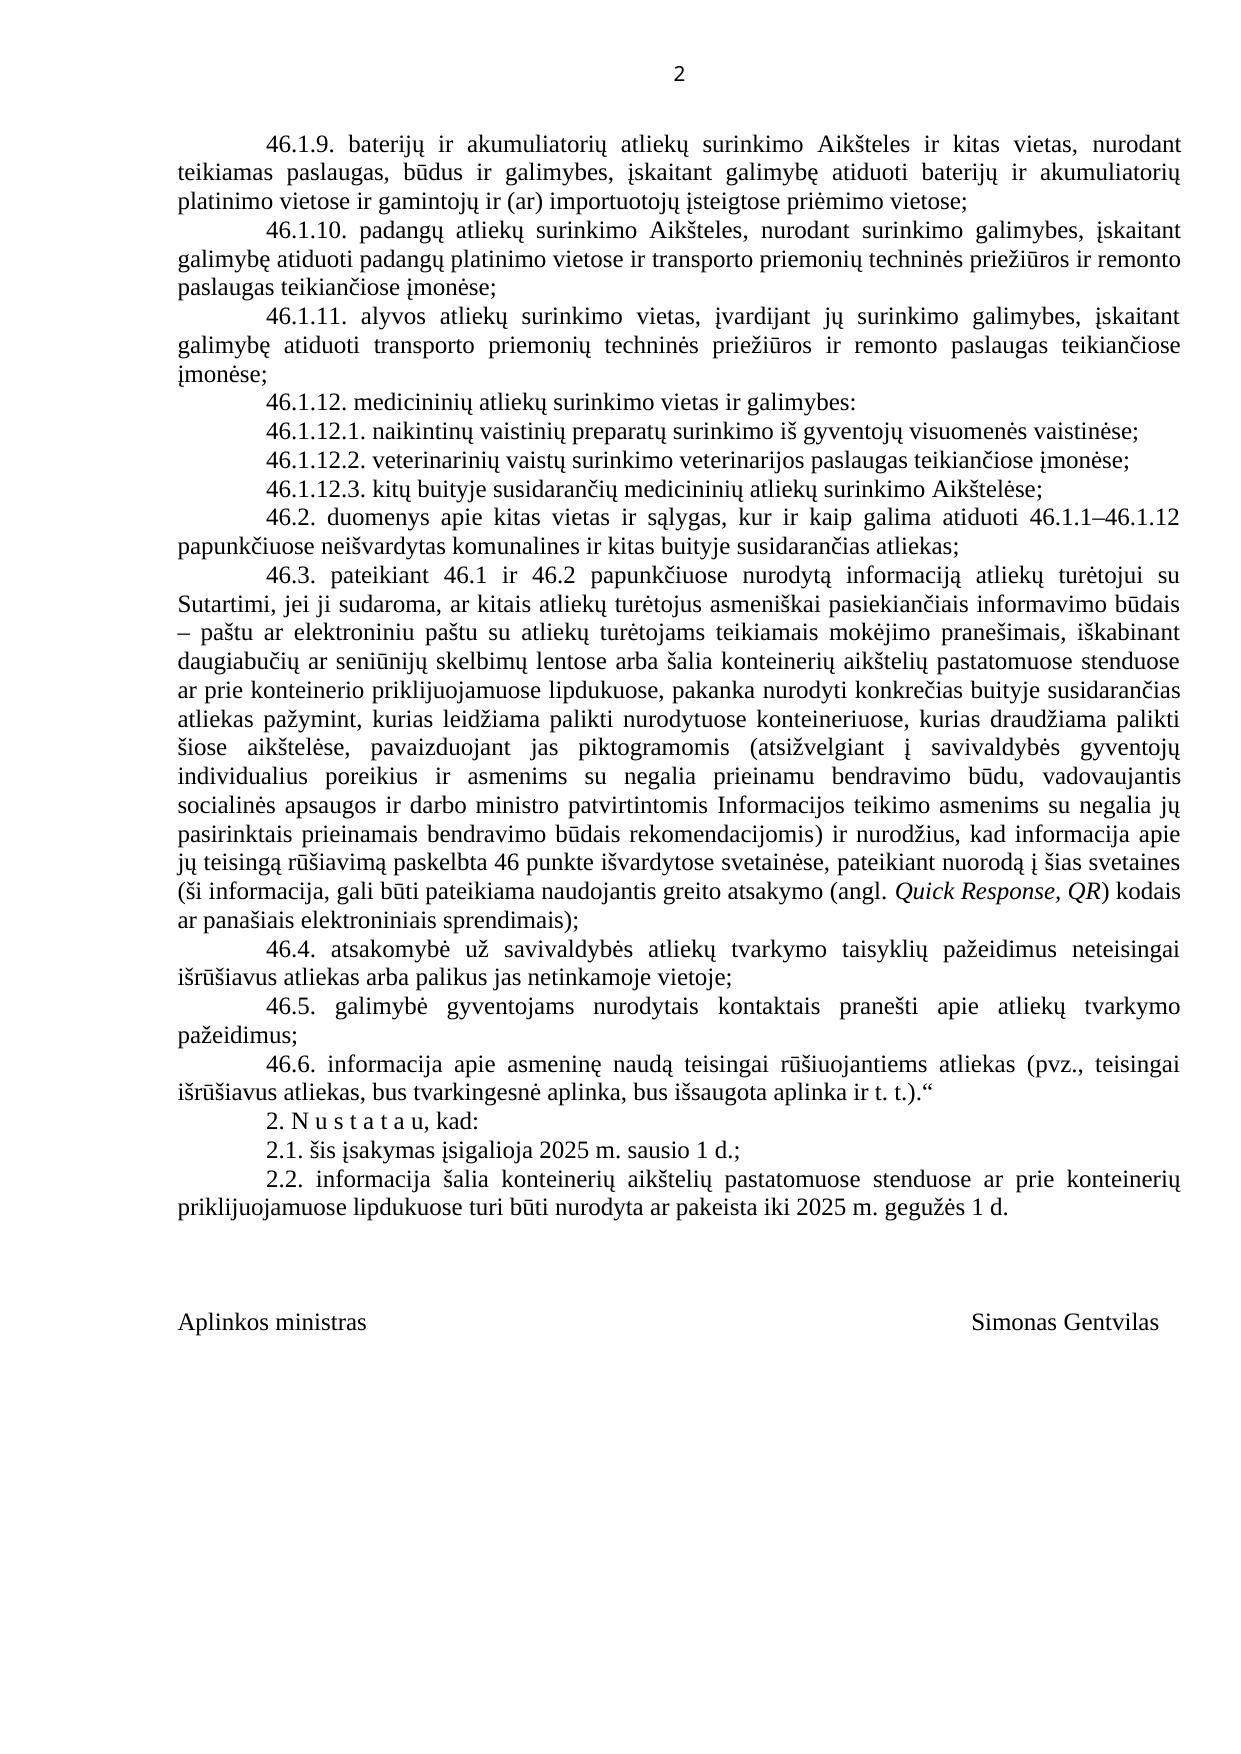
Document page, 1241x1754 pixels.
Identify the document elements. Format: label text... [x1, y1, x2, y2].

text 46.4. atsakomybė už savivaldybės atliekų tvarkymo taisyklių pažeidimus neteisingai išrūšiavus atliekas arba palikus jas netinkamoje vietoje; [177, 934, 1181, 991]
text 46.6. informacija apie asmeninę naudą teisingai rūšiuojantiems atliekas (pvz., teisingai išrūšiavus atliekas, bus tvarkingesnė aplinka, bus išsaugota aplinka ir t. t.).“ [177, 1049, 1181, 1106]
text 46.1.9. baterijų ir akumuliatorių atliekų surinkimo Aikšteles ir kitas vietas, nurodant teikiamas paslaugas, būdus ir galimybes, įskaitant galimybę atiduoti baterijų ir akumuliatorių platinimo vietose ir gamintojų ir (ar) importuotojų įsteigtose priėmimo vietose; [177, 129, 1181, 215]
text 2.2. informacija šalia konteinerių aikštelių pastatomuose stenduose ar prie konteinerių priklijuojamuose lipdukuose turi būti nurodyta ar pakeista iki 2025 m. gegužės 1 d. [177, 1164, 1181, 1221]
text 46.1.12.2. veterinarinių vaistų surinkimo veterinarijos paslaugas teikiančiose įmonėse; [177, 445, 1181, 474]
text 46.3. pateikiant 46.1 ir 46.2 papunkčiuose nurodytą informaciją atliekų turėtojui su Sutartimi, jei ji sudaroma, ar kitais atliekų turėtojus asmeniškai pasiekiančiais informavimo būdais – paštu ar elektroniniu paštu su atliekų turėtojams teikiamais mokėjimo pranešimais, iškabinant daugiabučių ar seniūnijų skelbimų lentose arba šalia konteinerių aikštelių pastatomuose stenduose ar prie konteinerio priklijuojamuose lipdukuose, pakanka nurodyti konkrečias buityje susidarančias atliekas pažymint, kurias leidžiama palikti nurodytuose konteineriuose, kurias draudžiama palikti šiose aikštelėse, pavaizduojant jas piktogramomis (atsižvelgiant į savivaldybės gyventojų individualius poreikius ir asmenims su negalia prieinamu bendravimo būdu, vadovaujantis socialinės apsaugos ir darbo ministro patvirtintomis Informacijos teikimo asmenims su negalia jų pasirinktais prieinamais bendravimo būdais rekomendacijomis) ir nurodžius, kad informacija apie jų teisingą rūšiavimą paskelbta 46 punkte išvardytose svetainėse, pateikiant nuorodą į šias svetaines (ši informacija, gali būti pateikiama naudojantis greito atsakymo (angl. Quick Response, QR) kodais ar panašiais elektroniniais sprendimais); [177, 560, 1181, 934]
text 46.1.12. medicininių atliekų surinkimo vietas ir galimybes: [252, 387, 1181, 416]
text 2. N u s t a t a u, kad: [177, 1106, 1181, 1135]
text 2.1. šis įsakymas įsigalioja 2025 m. sausio 1 d.; [177, 1135, 1181, 1164]
text 46.1.12.1. naikintinų vaistinių preparatų surinkimo iš gyventojų visuomenės vaistinėse; [177, 416, 1181, 445]
text 46.5. galimybė gyventojams nurodytais kontaktais pranešti apie atliekų tvarkymo pažeidimus; [177, 991, 1181, 1049]
text 46.1.11. alyvos atliekų surinkimo vietas, įvardijant jų surinkimo galimybes, įskaitant galimybę atiduoti transporto priemonių techninės priežiūros ir remonto paslaugas teikiančiose įmonėse; [177, 301, 1181, 387]
text 46.2. duomenys apie kitas vietas ir sąlygas, kur ir kaip galima atiduoti 46.1.1–46.1.12 papunkčiuose neišvardytas komunalines ir kitas buityje susidarančias atliekas; [177, 502, 1181, 560]
text Aplinkos ministras Simonas Gentvilas [177, 1307, 1181, 1336]
text 46.1.12.3. kitų buityje susidarančių medicininių atliekų surinkimo Aikštelėse; [177, 474, 1181, 502]
text 46.1.10. padangų atliekų surinkimo Aikšteles, nurodant surinkimo galimybes, įskaitant galimybę atiduoti padangų platinimo vietose ir transporto priemonių techninės priežiūros ir remonto paslaugas teikiančiose įmonėse; [177, 215, 1181, 301]
